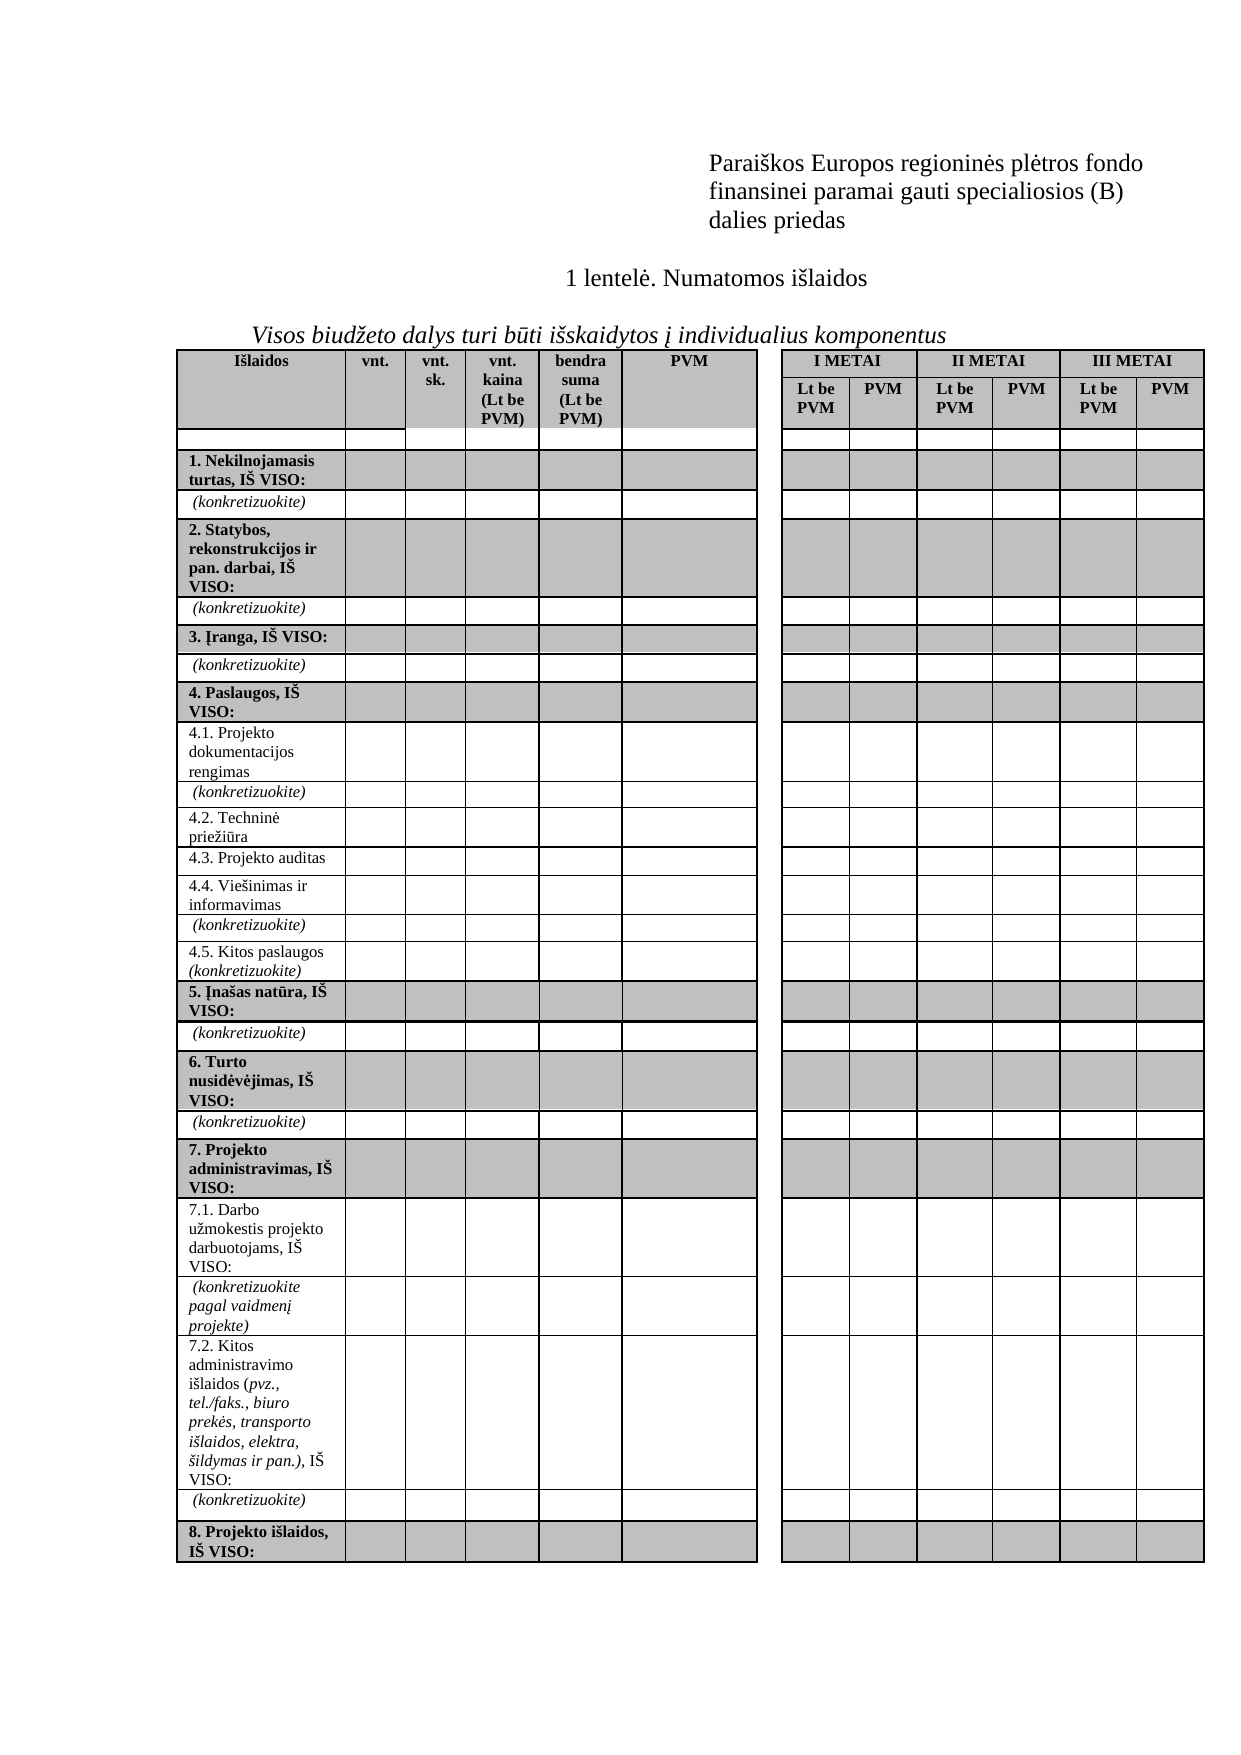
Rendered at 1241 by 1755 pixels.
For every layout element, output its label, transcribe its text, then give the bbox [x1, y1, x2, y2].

table_cell [623, 942, 756, 980]
table_cell [758, 596, 781, 624]
table_cell [406, 782, 465, 807]
table_cell [1061, 1490, 1136, 1520]
table_cell (konkretizuokite) [178, 782, 345, 807]
table_cell [918, 1112, 992, 1138]
table_cell [623, 1112, 756, 1138]
table_cell [406, 626, 465, 652]
table_cell [406, 1199, 465, 1276]
table_cell [1061, 683, 1136, 721]
table_header vnt. kaina (Lt be PVM) [466, 351, 538, 428]
table_cell [918, 1490, 992, 1520]
table_cell [623, 520, 756, 596]
table_cell [1061, 848, 1136, 874]
table_cell [758, 1197, 781, 1276]
table_cell [1137, 430, 1203, 449]
table_cell [850, 1490, 916, 1520]
table_cell [346, 1023, 405, 1050]
table_cell [850, 782, 916, 807]
table_cell [466, 1052, 539, 1109]
table_cell (konkretizuokite) [178, 1490, 345, 1520]
table_cell [540, 491, 621, 517]
table_cell (konkretizuokite) [178, 655, 345, 681]
table_cell [918, 848, 992, 874]
table_cell [783, 626, 849, 652]
table_cell [993, 1522, 1059, 1561]
table_cell [466, 723, 538, 781]
table_cell PVM [850, 378, 916, 428]
table_cell [466, 782, 538, 807]
table_cell [1137, 876, 1203, 914]
table_cell [1137, 1052, 1203, 1109]
table_cell [1061, 808, 1136, 846]
table_cell 4.4. Viešinimas ir informavimas [178, 876, 345, 914]
table_cell [918, 1023, 992, 1050]
table_cell [993, 782, 1059, 807]
table_cell [993, 848, 1059, 874]
table_cell [918, 915, 992, 941]
table_cell [783, 430, 849, 449]
table_cell [346, 1052, 405, 1109]
table_cell [783, 808, 849, 846]
table_cell [758, 489, 781, 517]
table_cell [623, 808, 756, 846]
table_cell [783, 942, 849, 980]
table_cell [406, 598, 465, 624]
table_cell [1137, 683, 1203, 721]
table_cell [993, 723, 1059, 781]
table_cell [850, 982, 916, 1020]
table_cell 7.1. Darbo užmokestis projekto darbuotojams, IŠ VISO: [178, 1199, 345, 1276]
table_cell [346, 982, 405, 1020]
table_cell [466, 683, 538, 721]
table_cell [993, 1490, 1059, 1520]
table_cell [540, 1199, 621, 1276]
table_header Išlaidos [178, 351, 345, 377]
table_cell [1137, 451, 1203, 489]
table_cell [346, 808, 405, 846]
table_cell [1137, 915, 1203, 941]
table_cell 1. Nekilnojamasis turtas, IŠ VISO: [178, 451, 345, 489]
table_cell [406, 1277, 465, 1334]
table_cell [623, 1140, 756, 1197]
table_cell [346, 430, 405, 449]
table_cell 3. Įranga, IŠ VISO: [178, 626, 345, 652]
table_cell [466, 1023, 538, 1050]
table_cell [406, 1522, 465, 1561]
table_cell [783, 876, 849, 914]
table_cell [540, 683, 621, 721]
table_cell [406, 723, 465, 781]
table_cell [918, 655, 992, 681]
text Visos biudžeto dalys turi būti išskaidytos į individualius komponentus [177, 320, 1181, 349]
table_cell [540, 723, 621, 781]
table_cell [406, 942, 465, 980]
table_cell [783, 1199, 849, 1276]
table_cell [1061, 1140, 1136, 1197]
table_cell [346, 915, 405, 941]
table_cell [540, 428, 621, 449]
table_cell [783, 723, 849, 781]
table_cell [758, 875, 781, 914]
table_cell [783, 598, 849, 624]
table_cell [918, 491, 992, 517]
table_cell [540, 1112, 621, 1138]
table_cell [993, 626, 1059, 652]
table_cell [758, 721, 781, 781]
table_cell [783, 915, 849, 941]
table_cell Lt be PVM [783, 378, 849, 428]
table_header II METAI [918, 351, 1059, 377]
table_cell [918, 598, 992, 624]
table_cell [758, 1020, 781, 1050]
table_cell [1061, 1199, 1136, 1276]
table_cell [758, 1335, 781, 1489]
table_cell [623, 626, 756, 652]
text Paraiškos Europos regioninės plėtros fondo [177, 148, 1181, 176]
table_cell (konkretizuokite) [178, 598, 345, 624]
table_cell [918, 626, 992, 652]
table_cell [623, 1522, 756, 1561]
table_cell [346, 942, 405, 980]
table_cell [346, 1199, 405, 1276]
table_cell [346, 1140, 405, 1197]
table_cell PVM [1137, 378, 1203, 428]
table_cell [993, 808, 1059, 846]
table_cell [406, 1112, 465, 1138]
table_cell [783, 491, 849, 517]
table_cell [540, 520, 621, 596]
table_cell [1137, 982, 1203, 1020]
table_cell [406, 848, 465, 874]
table_cell [1061, 782, 1136, 807]
table_cell [1061, 430, 1136, 449]
table_cell [1137, 520, 1203, 596]
table_cell [406, 1023, 465, 1050]
table_cell [406, 1140, 465, 1197]
table_cell [758, 624, 781, 652]
table_cell [850, 1336, 916, 1489]
table_cell [466, 982, 539, 1020]
table_cell [623, 876, 756, 914]
table_cell [466, 655, 538, 681]
table_cell [758, 807, 781, 846]
table_cell [346, 1112, 405, 1138]
table_cell [993, 491, 1059, 517]
table_cell [1137, 1277, 1203, 1334]
table_cell [623, 1336, 756, 1489]
table_cell [623, 598, 756, 624]
table_cell [346, 1490, 405, 1520]
table_cell [623, 655, 756, 681]
table_cell [1137, 1522, 1203, 1561]
table_cell [346, 1336, 405, 1489]
table_cell [466, 1199, 538, 1276]
table_cell [783, 683, 849, 721]
table_cell [993, 683, 1059, 721]
table_cell [783, 655, 849, 681]
table_cell [540, 1490, 621, 1520]
table_cell [623, 1490, 756, 1520]
table_cell [783, 982, 849, 1020]
table_cell [758, 980, 781, 1020]
table_cell [1137, 782, 1203, 807]
table_cell [1137, 1336, 1203, 1489]
table_header vnt. [346, 351, 405, 377]
table_cell [1061, 1277, 1136, 1334]
table_cell [993, 1112, 1059, 1138]
table_cell [758, 941, 781, 980]
table_cell [850, 683, 916, 721]
table_cell [850, 1199, 916, 1276]
table_cell [850, 848, 916, 874]
table_cell [406, 808, 465, 846]
table_cell 6. Turto nusidėvėjimas, IŠ VISO: [178, 1052, 345, 1109]
table_cell [623, 982, 756, 1020]
table_cell [466, 428, 538, 449]
table_cell [623, 915, 756, 941]
table_cell [993, 1277, 1059, 1334]
table_cell [406, 1336, 465, 1489]
table_cell [540, 876, 621, 914]
table_cell [758, 1520, 781, 1561]
table_cell [623, 683, 756, 721]
table_cell (konkretizuokite) [178, 915, 345, 941]
table_cell [1137, 626, 1203, 652]
table_cell [346, 782, 405, 807]
table_cell [346, 723, 405, 781]
table_cell [466, 451, 538, 489]
table_cell [850, 598, 916, 624]
table_cell [918, 982, 992, 1020]
table_cell [1061, 451, 1136, 489]
table_cell [850, 1023, 916, 1050]
table_header vnt. sk. [406, 351, 465, 428]
table_cell [783, 1490, 849, 1520]
table_cell [993, 520, 1059, 596]
table_cell [623, 723, 756, 781]
table_cell [540, 782, 621, 807]
table_cell [850, 626, 916, 652]
table_cell [623, 1199, 756, 1276]
table_cell 4.5. Kitos paslaugos (konkretizuokite) [178, 942, 345, 980]
table_cell [783, 520, 849, 596]
table_cell [783, 1277, 849, 1334]
table_cell (konkretizuokite pagal vaidmenį projekte) [178, 1277, 345, 1334]
table_cell [850, 520, 916, 596]
table_cell [918, 782, 992, 807]
table_cell [346, 1277, 405, 1334]
table_cell [466, 598, 538, 624]
table_cell [758, 1138, 781, 1197]
table_cell [466, 942, 538, 980]
table_cell [540, 1336, 621, 1489]
table_cell [346, 683, 405, 721]
table_cell [466, 876, 538, 914]
table_cell Lt be PVM [1061, 378, 1136, 428]
table_cell [346, 1522, 405, 1561]
table_cell [346, 876, 405, 914]
table_cell 2. Statybos, rekonstrukcijos ir pan. darbai, IŠ VISO: [178, 520, 345, 596]
table_cell [1061, 1023, 1136, 1050]
table_cell [346, 626, 405, 652]
table_cell [758, 846, 781, 874]
table_cell [540, 1052, 622, 1109]
table_cell [406, 683, 465, 721]
table_header I METAI [783, 351, 916, 377]
table_cell [850, 1140, 916, 1197]
table_cell 8. Projekto išlaidos, IŠ VISO: [178, 1522, 345, 1561]
table_cell [918, 876, 992, 914]
table_cell [1137, 1490, 1203, 1520]
table_cell [850, 723, 916, 781]
table_cell [850, 876, 916, 914]
table_cell [918, 1277, 992, 1334]
table_cell (konkretizuokite) [178, 1023, 345, 1050]
table_cell [466, 1336, 538, 1489]
table_cell [850, 1522, 916, 1561]
table_header [758, 349, 781, 377]
table_cell [540, 655, 621, 681]
table_cell [623, 1023, 756, 1050]
table_cell [783, 1336, 849, 1489]
table_cell [466, 1277, 538, 1334]
table_cell [540, 982, 622, 1020]
table_cell 4.3. Projekto auditas [178, 848, 345, 874]
table_cell [540, 1023, 621, 1050]
table_cell [1137, 655, 1203, 681]
table_cell [1061, 520, 1136, 596]
table_cell [993, 598, 1059, 624]
table_cell [918, 430, 992, 449]
table_cell PVM [993, 378, 1059, 428]
table_cell [1061, 626, 1136, 652]
table_cell [1137, 491, 1203, 517]
table_cell [1061, 942, 1136, 980]
table_cell [918, 451, 992, 489]
table_cell [783, 451, 849, 489]
table_cell [540, 915, 621, 941]
table_cell [993, 451, 1059, 489]
table_cell [850, 942, 916, 980]
table_cell [1137, 1023, 1203, 1050]
table_cell [1061, 491, 1136, 517]
table_cell [783, 1112, 849, 1138]
table_cell [993, 915, 1059, 941]
table_cell [623, 491, 756, 517]
table_cell [540, 451, 621, 489]
table_cell [850, 1052, 916, 1109]
table_cell [783, 1023, 849, 1050]
table_cell [758, 653, 781, 681]
text dalies priedas [177, 205, 1181, 234]
table_cell [918, 723, 992, 781]
table_cell [758, 781, 781, 807]
table_cell [346, 491, 405, 517]
table_cell [623, 848, 756, 874]
table_cell [993, 1336, 1059, 1489]
table_cell [466, 848, 538, 874]
table_cell [178, 377, 345, 428]
table_cell Lt be PVM [918, 378, 992, 428]
table_cell [758, 449, 781, 489]
table_cell [993, 1199, 1059, 1276]
table_cell [1061, 655, 1136, 681]
table_cell [758, 681, 781, 721]
table_cell [540, 1140, 621, 1197]
table_cell [1061, 915, 1136, 941]
table_cell 7. Projekto administravimas, IŠ VISO: [178, 1140, 345, 1197]
table_cell [346, 598, 405, 624]
table_cell [758, 1050, 781, 1109]
table_cell [540, 808, 621, 846]
table_cell [623, 451, 756, 489]
table_cell [850, 915, 916, 941]
table_cell [623, 1277, 756, 1334]
table_cell [993, 982, 1059, 1020]
text 1 lentelė. Numatomos išlaidos [177, 263, 1181, 291]
table_cell [406, 655, 465, 681]
table_cell 4.2. Techninė priežiūra [178, 808, 345, 846]
table_cell [1137, 808, 1203, 846]
table_cell (konkretizuokite) [178, 1112, 345, 1138]
table_cell [993, 1052, 1059, 1109]
table_cell [783, 848, 849, 874]
table_cell [758, 1110, 781, 1138]
table_cell [466, 1522, 538, 1561]
table_cell 4. Paslaugos, IŠ VISO: [178, 683, 345, 721]
table_cell [1137, 598, 1203, 624]
table_cell [1137, 942, 1203, 980]
table_cell [540, 598, 621, 624]
table_cell [758, 377, 781, 428]
table_cell [540, 1522, 621, 1561]
table_cell [993, 430, 1059, 449]
table_cell [1137, 1140, 1203, 1197]
table_cell [1061, 1336, 1136, 1489]
table_cell [993, 1023, 1059, 1050]
table_cell [1137, 1112, 1203, 1138]
table_cell [466, 1112, 538, 1138]
table_cell [758, 428, 781, 449]
table_cell [783, 782, 849, 807]
table_cell [1061, 982, 1136, 1020]
table_cell [1061, 1522, 1136, 1561]
table_cell [540, 626, 621, 652]
table_cell [346, 451, 405, 489]
table_cell [466, 1140, 538, 1197]
table_cell [346, 520, 405, 596]
table_cell [540, 1277, 621, 1334]
table_cell [623, 428, 756, 449]
table_cell [466, 1490, 538, 1520]
table_cell [406, 915, 465, 941]
table_header III METAI [1061, 351, 1203, 377]
table_cell [850, 808, 916, 846]
table_cell [178, 430, 345, 449]
table_cell [346, 848, 405, 874]
table_cell [993, 942, 1059, 980]
table_cell [623, 782, 756, 807]
table_cell [850, 451, 916, 489]
table_cell [346, 655, 405, 681]
table_cell [918, 1140, 992, 1197]
table_cell [783, 1140, 849, 1197]
table_cell [466, 626, 538, 652]
table_cell [1061, 876, 1136, 914]
table_cell (konkretizuokite) [178, 491, 345, 517]
table_cell [540, 848, 621, 874]
table_cell [346, 377, 405, 428]
table_cell [850, 491, 916, 517]
table_cell [406, 876, 465, 914]
table_cell [1061, 723, 1136, 781]
table_cell 7.2. Kitos administravimo išlaidos (pvz., tel./faks., biuro prekės, transporto išlaidos, elektra, šildymas ir pan.), IŠ VISO: [178, 1336, 345, 1489]
table_cell [850, 1112, 916, 1138]
table_cell [758, 914, 781, 941]
table_header PVM [623, 351, 756, 428]
table_cell [783, 1522, 849, 1561]
table_cell [918, 1336, 992, 1489]
table_cell [758, 1276, 781, 1334]
table_cell [758, 1489, 781, 1520]
table_cell [1061, 1052, 1136, 1109]
table_cell [918, 1052, 992, 1109]
table_cell 5. Įnašas natūra, IŠ VISO: [178, 982, 345, 1020]
table_cell [406, 491, 465, 517]
table_cell [1137, 848, 1203, 874]
table_cell [406, 520, 465, 596]
table_cell [406, 1052, 465, 1109]
table_cell [1137, 1199, 1203, 1276]
table_cell 4.1. Projekto dokumentacijos rengimas [178, 723, 345, 781]
table_cell [918, 520, 992, 596]
table_cell [918, 942, 992, 980]
text finansinei paramai gauti specialiosios (B) [177, 176, 1181, 205]
table_header bendra suma (Lt be PVM) [540, 351, 621, 428]
table_cell [466, 915, 538, 941]
table_cell [406, 982, 465, 1020]
table_cell [406, 428, 465, 449]
table_cell [850, 430, 916, 449]
table_cell [783, 1052, 849, 1109]
table_cell [406, 1490, 465, 1520]
table_cell [993, 1140, 1059, 1197]
table_cell [918, 1199, 992, 1276]
table_cell [993, 876, 1059, 914]
table_cell [758, 518, 781, 596]
table_cell [1137, 723, 1203, 781]
table_cell [918, 1522, 992, 1561]
table_cell [918, 808, 992, 846]
table_cell [850, 1277, 916, 1334]
table_cell [466, 808, 538, 846]
table_cell [993, 655, 1059, 681]
table_cell [466, 491, 538, 517]
table_cell [466, 520, 538, 596]
table_cell [1061, 598, 1136, 624]
table_cell [1061, 1112, 1136, 1138]
table_cell [918, 683, 992, 721]
table_cell [623, 1052, 756, 1109]
table_cell [540, 942, 621, 980]
table_cell [850, 655, 916, 681]
table_cell [406, 451, 465, 489]
